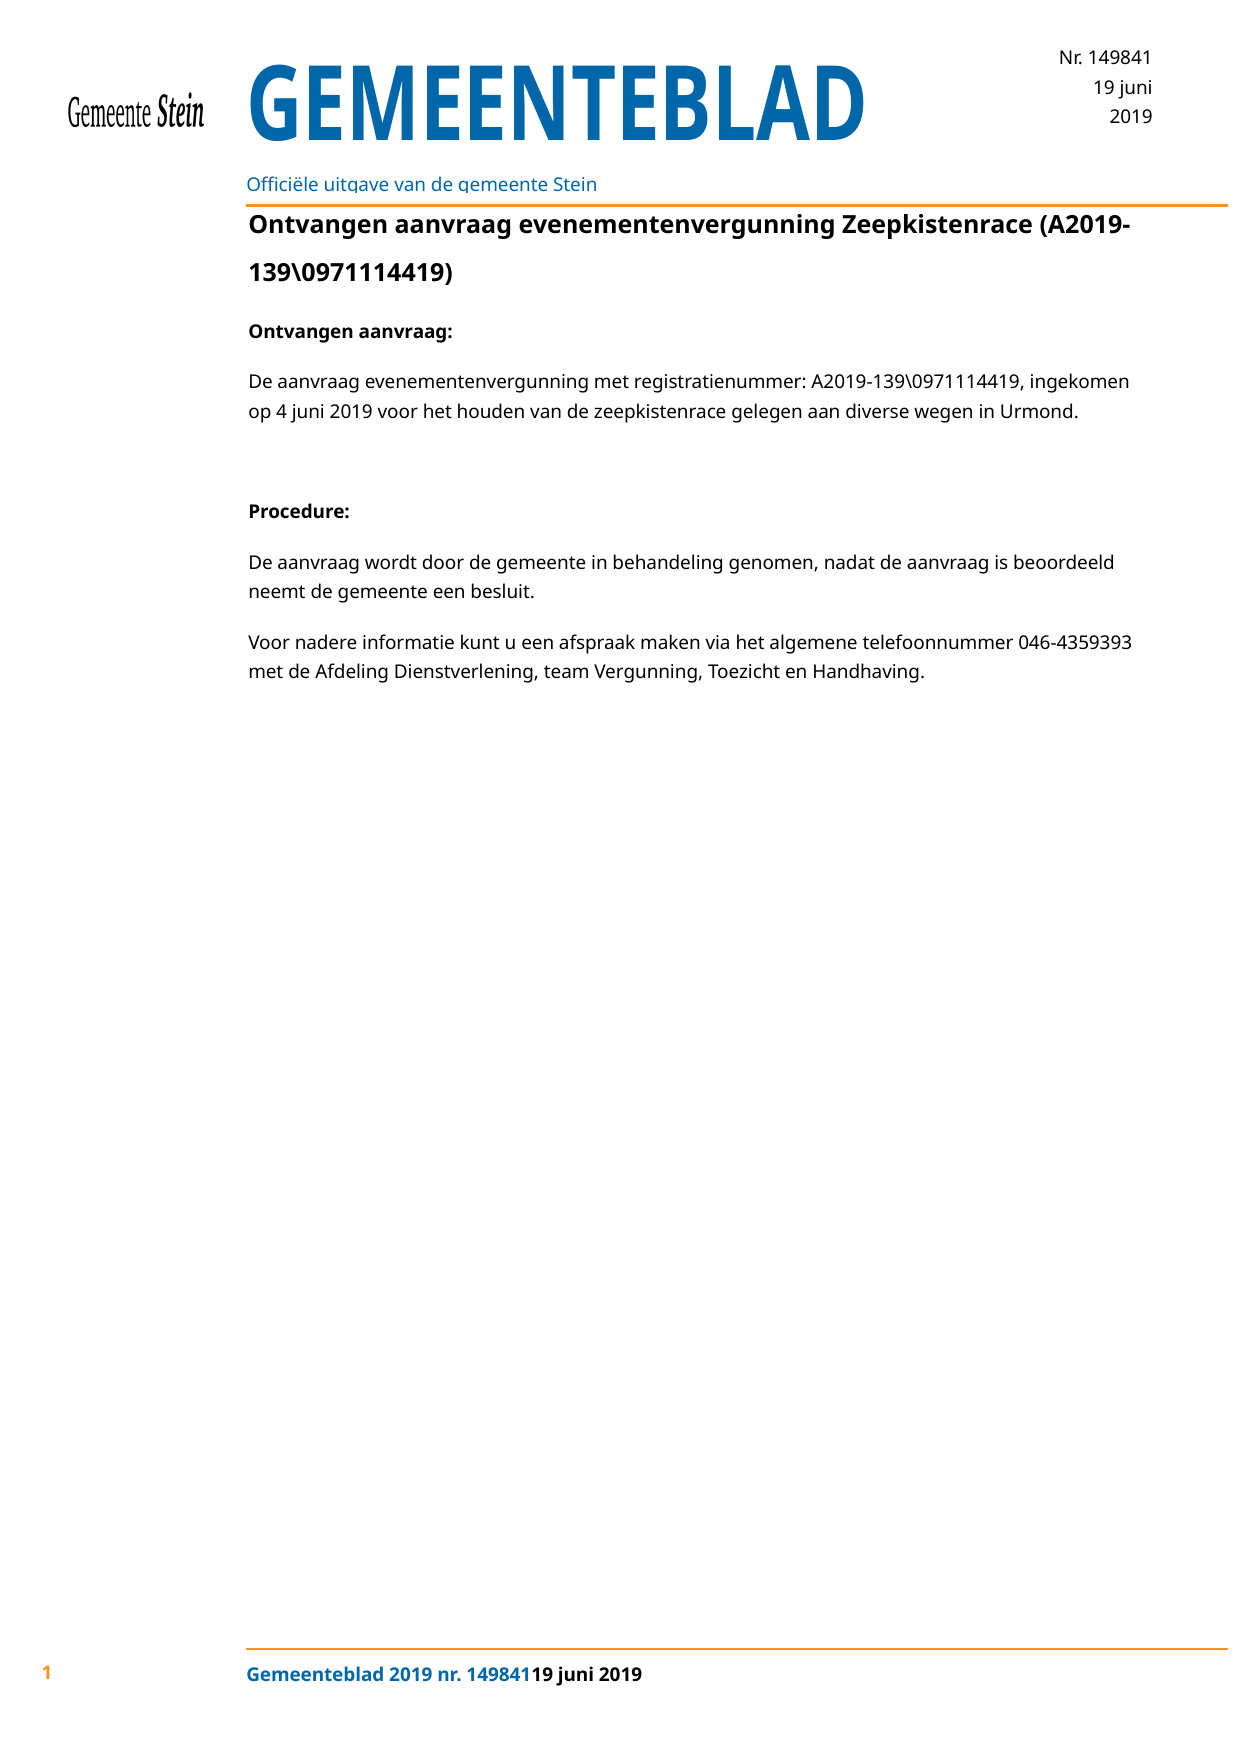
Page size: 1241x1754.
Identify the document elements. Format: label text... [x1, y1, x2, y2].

text Voor nadere informatie kunt u een afspraak maken via het algemene telefoonnummer 046-4359393 met de Afdeling Dienstverlening, team Vergunning, Toezicht en Handhaving. [248, 629, 1152, 684]
text Ontvangen aanvraag evenementenvergunning Zeepkistenrace (A2019-139\0971114419) [248, 207, 1152, 288]
text De aanvraag wordt door de gemeente in behandeling genomen, nadat de aanvraag is beoordeeld neemt de gemeente een besluit. [248, 549, 1152, 604]
text Procedure: [248, 499, 1152, 524]
text De aanvraag evenementenvergunning met registratienummer: A2019-139\0971114419, ingekomen op 4 juni 2019 voor het houden van de zeepkistenrace gelegen aan diverse wegen in Urmond. [248, 368, 1152, 424]
text Ontvangen aanvraag: [248, 318, 1152, 344]
picture [41, 47, 231, 172]
